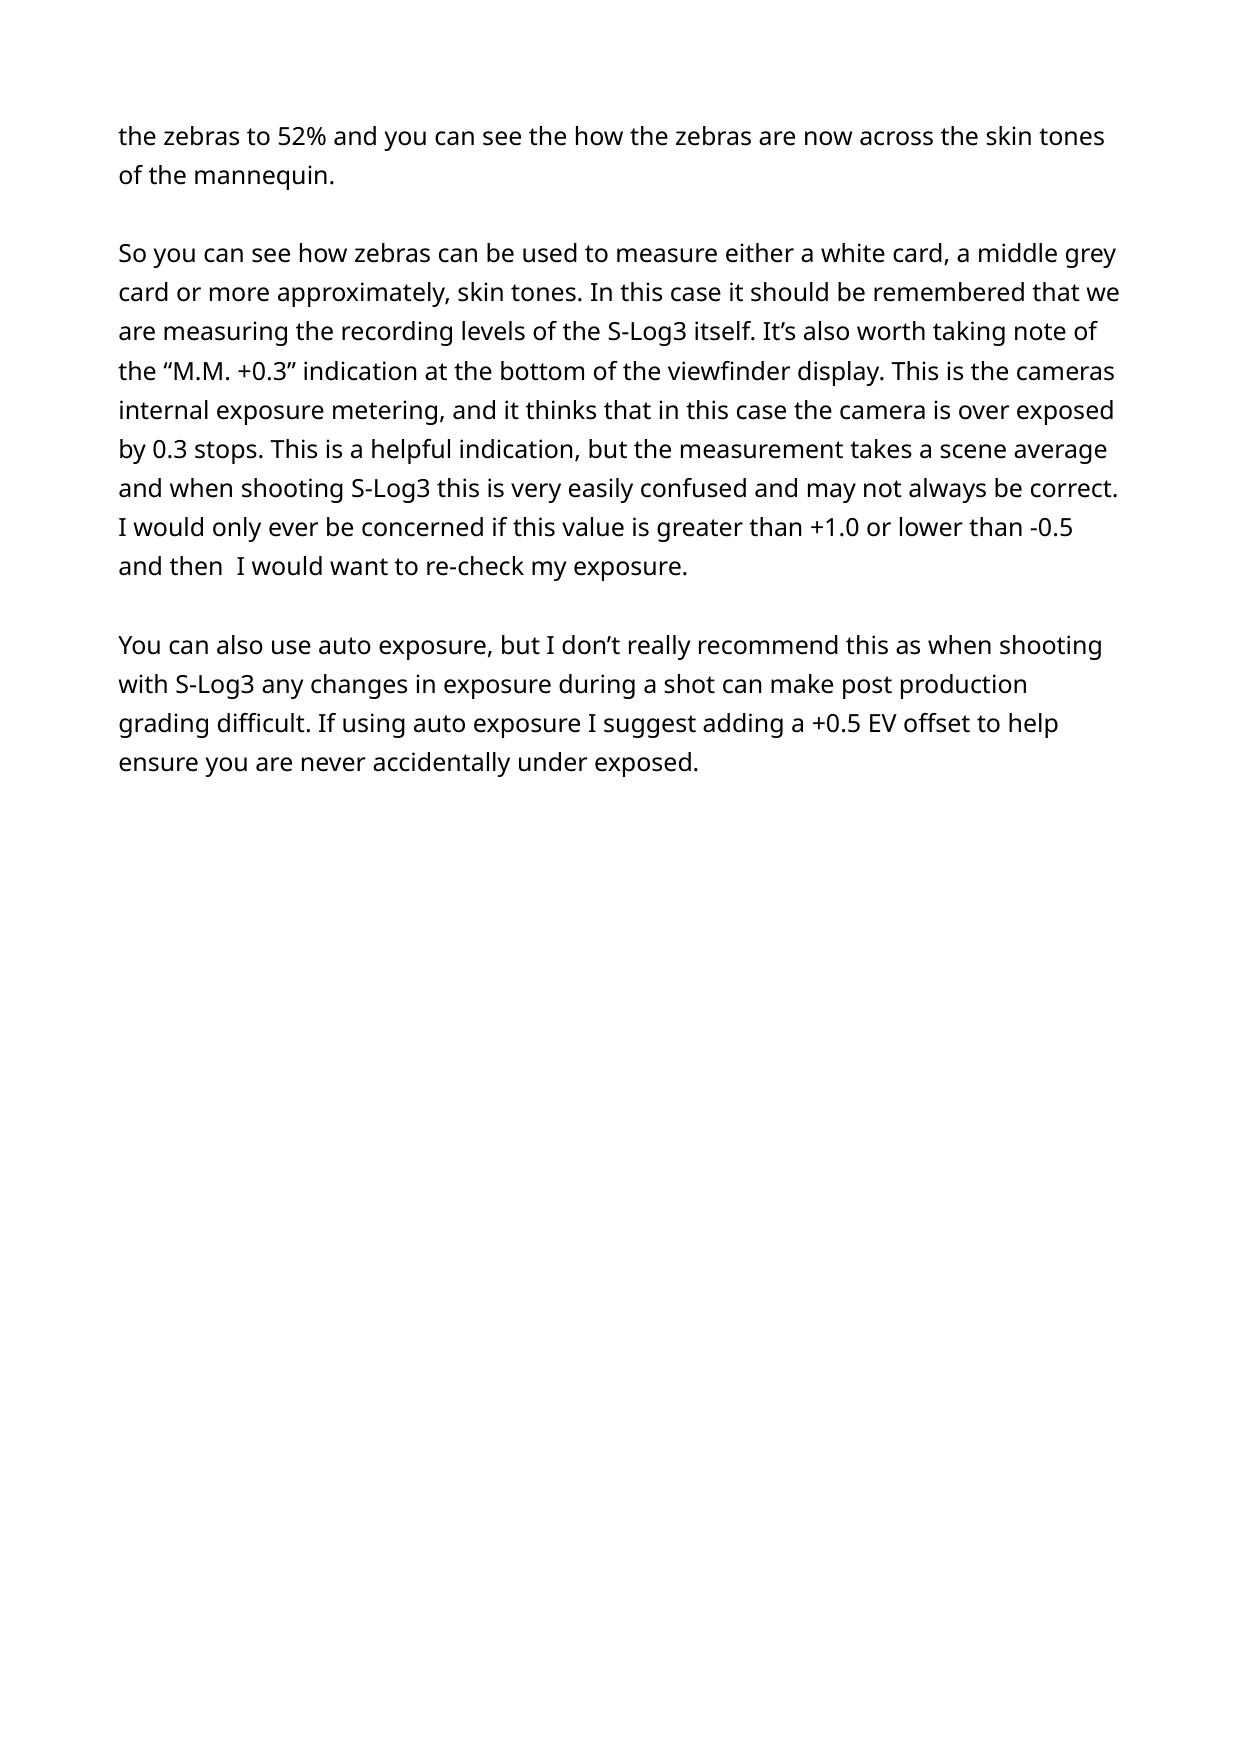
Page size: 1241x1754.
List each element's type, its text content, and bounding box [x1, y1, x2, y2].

text the zebras to 52% and you can see the how the zebras are now across the skin tones of the mannequin. So you can see how zebras can be used to measure either a white card, a middle grey card or more approximately, skin tones. In this case it should be remembered that we are measuring the recording levels of the S-Log3 itself. It’s also worth taking note of the “M.M. +0.3” indication at the bottom of the viewfinder display. This is the cameras internal exposure metering, and it thinks that in this case the camera is over exposed by 0.3 stops. This is a helpful indication, but the measurement takes a scene average and when shooting S-Log3 this is very easily confused and may not always be correct. I would only ever be concerned if this value is greater than +1.0 or lower than -0.5 and then I would want to re-check my exposure. You can also use auto exposure, but I don’t really recommend this as when shooting with S-Log3 any changes in exposure during a shot can make post production grading difficult. If using auto exposure I suggest adding a +0.5 EV offset to help ensure you are never accidentally under exposed. [118, 118, 1122, 779]
